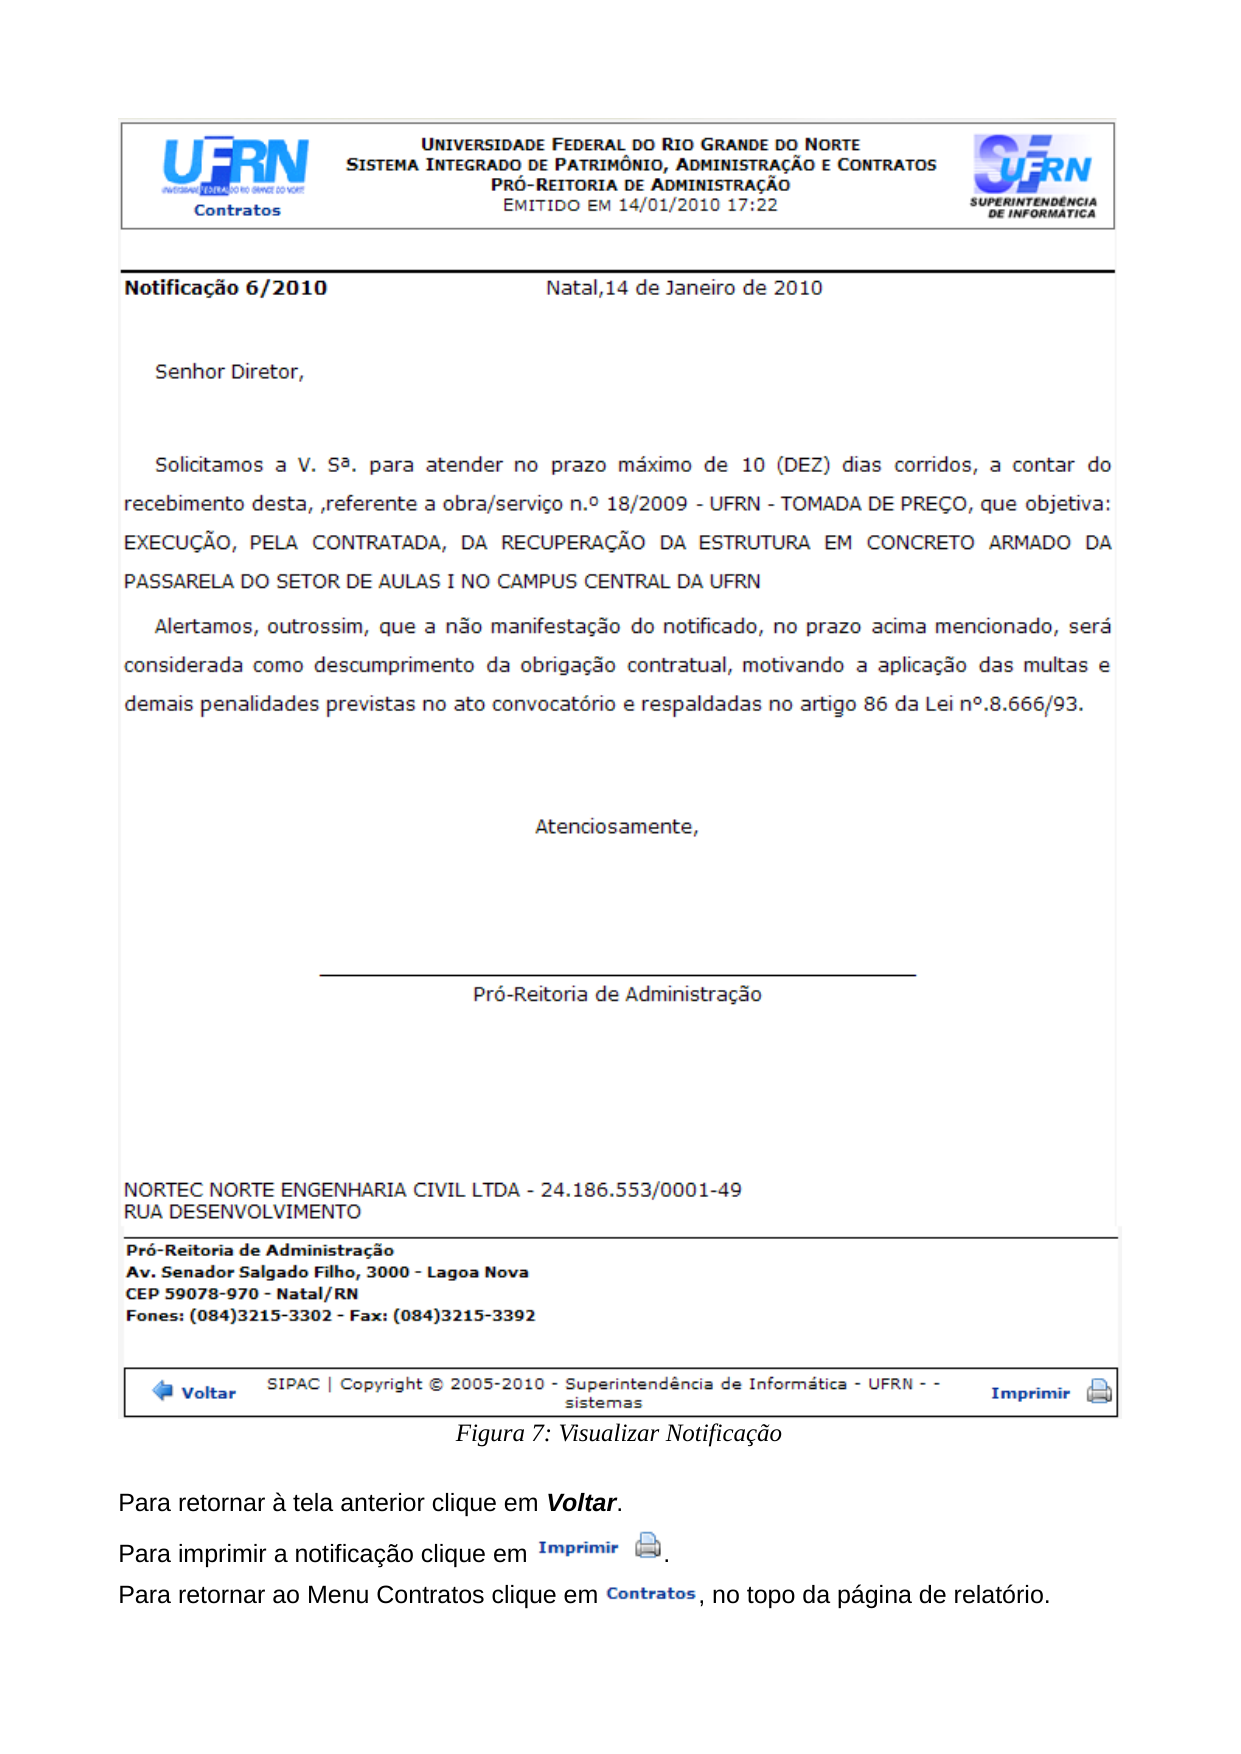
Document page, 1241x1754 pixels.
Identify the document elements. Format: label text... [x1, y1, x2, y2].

text Para retornar à tela anterior clique em Voltar. [118, 1488, 1122, 1517]
text Figura 7: Visualizar Notificação [118, 1419, 1122, 1447]
text Para retornar ao Menu Contratos clique em , no topo da página de relatório. [118, 1580, 1122, 1609]
text Para imprimir a notificação clique em . [118, 1530, 1122, 1568]
picture [535, 1529, 664, 1563]
picture [606, 1583, 699, 1604]
picture [118, 118, 1123, 1419]
